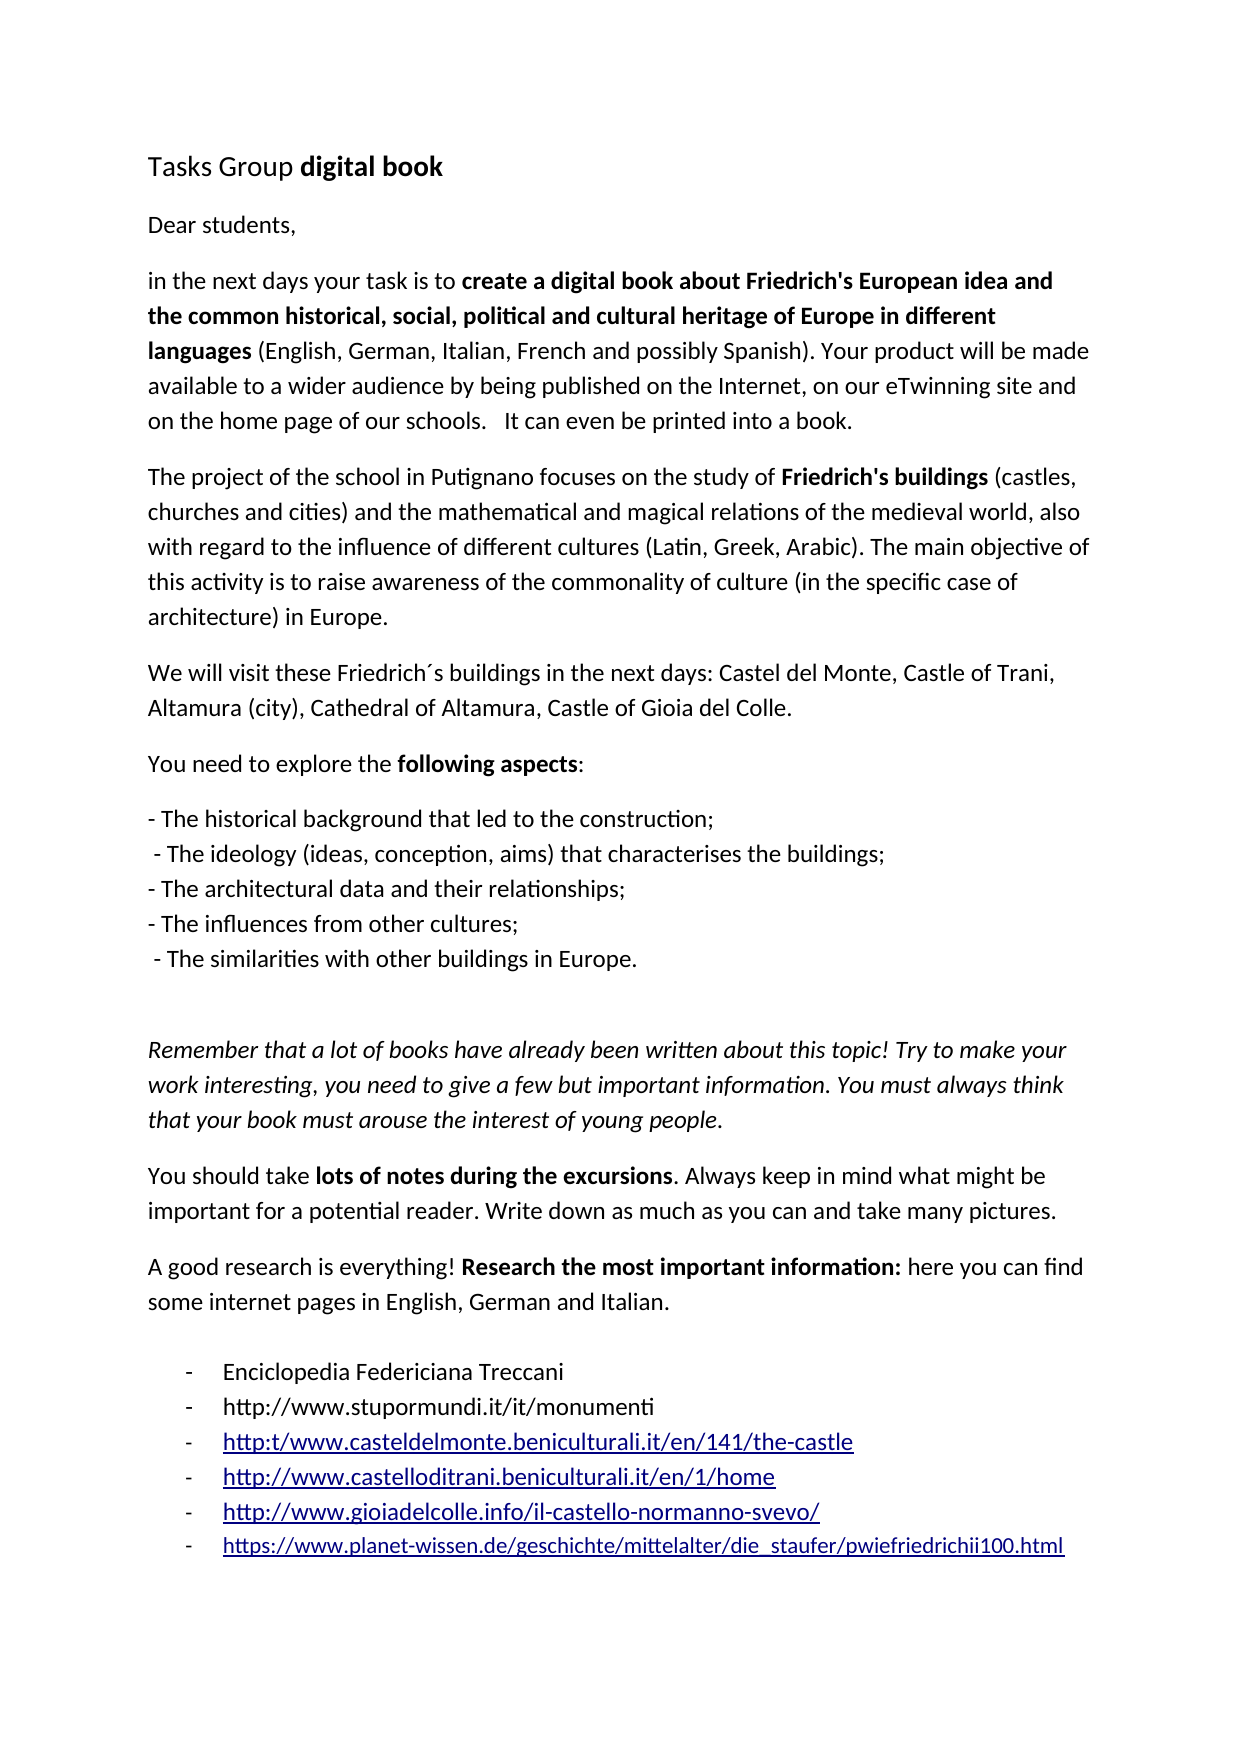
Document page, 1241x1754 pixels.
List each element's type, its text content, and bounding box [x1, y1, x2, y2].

list http://www.gioiadelcolle.info/il-castello-normanno-svevo/ [185, 1496, 1093, 1527]
text - The ideology (ideas, conception, aims) that characterises the buildings; [148, 838, 1093, 869]
text - The similarities with other buildings in Europe. [148, 943, 1093, 974]
text You should take lots of notes during the excursions. Always keep in mind what might be important for a potential reader. Write down as much as you can and take many pictures. [148, 1160, 1093, 1226]
list Enciclopedia Federiciana Treccani [185, 1356, 1093, 1387]
list https://www.planet-wissen.de/geschichte/mittelalter/die_staufer/pwiefriedrichii100.html [185, 1531, 1093, 1559]
text We will visit these Friedrich´s buildings in the next days: Castel del Monte, Castle of Trani, Altamura (city), Cathedral of Altamura, Castle of Gioia del Colle. [148, 657, 1093, 722]
text - The historical background that led to the construction; [148, 803, 1093, 834]
text The project of the school in Putignano focuses on the study of Friedrich's buildings (castles, churches and cities) and the mathematical and magical relations of the medieval world, also with regard to the influence of different cultures (Latin, Greek, Arabic). The main objective of this activity is to raise awareness of the commonality of culture (in the specific case of architecture) in Europe. [148, 461, 1093, 632]
text A good research is everything! Research the most important information: here you can find some internet pages in English, German and Italian. [148, 1251, 1093, 1317]
text Dear students, [148, 209, 1093, 240]
list http://www.castelloditrani.beniculturali.it/en/1/home [185, 1461, 1093, 1492]
list http://www.stupormundi.it/it/monumenti [185, 1391, 1093, 1422]
text in the next days your task is to create a digital book about Friedrich's European idea and the common historical, social, political and cultural heritage of Europe in different languages (English, German, Italian, French and possibly Spanish). Your product will be made available to a wider audience by being published on the Internet, on our eTwinning site and on the home page of our schools. It can even be printed into a book. [148, 265, 1093, 436]
text Remember that a lot of books have already been written about this topic! Try to make your work interesting, you need to give a few but important information. You must always think that your book must arouse the interest of young people. [148, 1034, 1093, 1135]
text - The architectural data and their relationships; [148, 873, 1093, 904]
text - The influences from other cultures; [148, 908, 1093, 939]
text You need to explore the following aspects: [148, 748, 1093, 778]
list http:t/www.casteldelmonte.beniculturali.it/en/141/the-castle [185, 1426, 1093, 1457]
text Tasks Group digital book [148, 148, 1093, 183]
